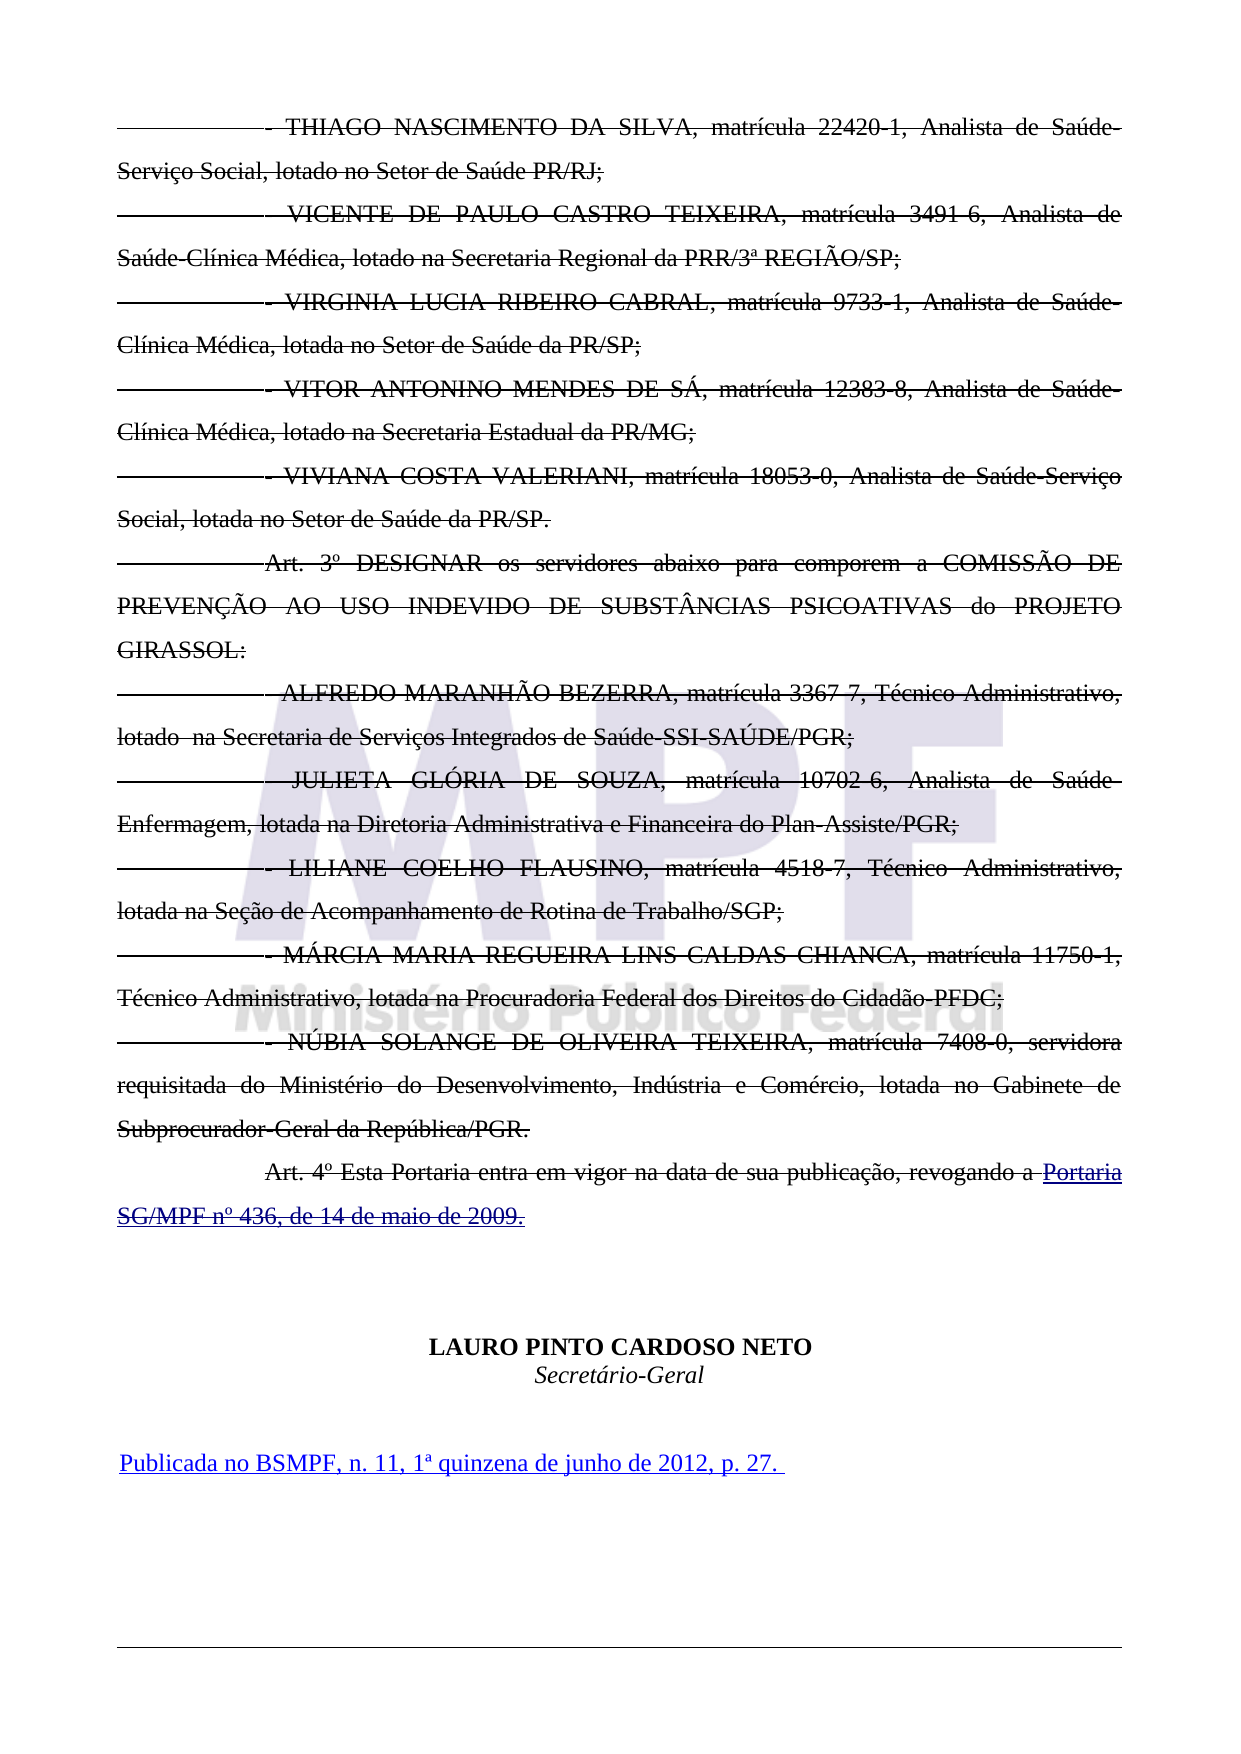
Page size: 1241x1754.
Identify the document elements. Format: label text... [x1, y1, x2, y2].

text - NÚBIA SOLANGE DE OLIVEIRA TEIXEIRA, matrícula 7408-0, servidora requisitada do Ministério do Desenvolvimento, Indústria e Comércio, lotada no Gabinete de Subprocurador-Geral da República/PGR. [117, 1043, 1122, 1143]
text - ALFREDO MARANHÃO BEZERRA, matrícula 3367-7, Técnico Administrativo, lotado na Secretaria de Serviços Integrados de Saúde-SSI-SAÚDE/PGR; [117, 678, 1122, 694]
text - VICENTE DE PAULO CASTRO TEIXEIRA, matrícula 3491-6, Analista de Saúde-Clínica Médica, lotado na Secretaria Regional da PRR/3ª REGIÃO/SP; [117, 199, 1122, 215]
text - THIAGO NASCIMENTO DA SILVA, matrícula 22420-1, Analista de Saúde-Serviço Social, lotado no Setor de Saúde PR/RJ; [117, 129, 1122, 185]
text - ALFREDO MARANHÃO BEZERRA, matrícula 3367-7, Técnico Administrativo, lotado na Secretaria de Serviços Integrados de Saúde-SSI-SAÚDE/PGR; [117, 695, 1122, 751]
text Art. 3º DESIGNAR os servidores abaixo para comporem a COMISSÃO DE PREVENÇÃO AO USO INDEVIDO DE SUBSTÂNCIAS PSICOATIVAS do PROJETO GIRASSOL: [117, 608, 1122, 664]
text - JULIETA GLÓRIA DE SOUZA, matrícula 10702-6, Analista de Saúde-Enfermagem, lotada na Diretoria Administrativa e Financeira do Plan-Assiste/PGR; [117, 765, 1122, 781]
text Art. 3º DESIGNAR os servidores abaixo para comporem a COMISSÃO DE PREVENÇÃO AO USO INDEVIDO DE SUBSTÂNCIAS PSICOATIVAS do PROJETO GIRASSOL: [117, 564, 1122, 607]
text - VIVIANA COSTA VALERIANI, matrícula 18053-0, Analista de Saúde-Serviço Social, lotada no Setor de Saúde da PR/SP. [117, 477, 1122, 533]
text - VITOR ANTONINO MENDES DE SÁ, matrícula 12383-8, Analista de Saúde-Clínica Médica, lotado na Secretaria Estadual da PR/MG; [117, 373, 1122, 389]
text - NÚBIA SOLANGE DE OLIVEIRA TEIXEIRA, matrícula 7408-0, servidora requisitada do Ministério do Desenvolvimento, Indústria e Comércio, lotada no Gabinete de Subprocurador-Geral da República/PGR. [117, 1027, 1122, 1042]
text - VIRGINIA LUCIA RIBEIRO CABRAL, matrícula 9733-1, Analista de Saúde-Clínica Médica, lotada no Setor de Saúde da PR/SP; [117, 286, 1122, 302]
text Art. 3º DESIGNAR os servidores abaixo para comporem a COMISSÃO DE PREVENÇÃO AO USO INDEVIDO DE SUBSTÂNCIAS PSICOATIVAS do PROJETO GIRASSOL: [117, 548, 1122, 563]
picture [235, 1012, 1004, 1027]
text Secretário-Geral [119, 1360, 1122, 1389]
text - VIRGINIA LUCIA RIBEIRO CABRAL, matrícula 9733-1, Analista de Saúde-Clínica Médica, lotada no Setor de Saúde da PR/SP; [117, 303, 1122, 359]
text - VIVIANA COSTA VALERIANI, matrícula 18053-0, Analista de Saúde-Serviço Social, lotada no Setor de Saúde da PR/SP. [117, 461, 1122, 476]
text - JULIETA GLÓRIA DE SOUZA, matrícula 10702-6, Analista de Saúde-Enfermagem, lotada na Diretoria Administrativa e Financeira do Plan-Assiste/PGR; [117, 782, 1122, 838]
picture [235, 838, 1004, 852]
text - LILIANE COELHO FLAUSINO, matrícula 4518-7, Técnico Administrativo, lotada na Seção de Acompanhamento de Rotina de Trabalho/SGP; [117, 852, 1122, 868]
text - MÁRCIA MARIA REGUEIRA LINS CALDAS CHIANCA, matrícula 11750-1, Técnico Administrativo, lotada na Procuradoria Federal dos Direitos do Cidadão-PFDC; [117, 939, 1122, 955]
text LAURO PINTO CARDOSO NETO [119, 1331, 1122, 1360]
picture [235, 925, 1004, 939]
text Art. 4º Esta Portaria entra em vigor na data de sua publicação, revogando a Portaria SG/MPF nº 436, de 14 de maio de 2009. [117, 1157, 1122, 1230]
picture [235, 751, 1004, 765]
text - THIAGO NASCIMENTO DA SILVA, matrícula 22420-1, Analista de Saúde-Serviço Social, lotado no Setor de Saúde PR/RJ; [117, 112, 1122, 128]
text - MÁRCIA MARIA REGUEIRA LINS CALDAS CHIANCA, matrícula 11750-1, Técnico Administrativo, lotada na Procuradoria Federal dos Direitos do Cidadão-PFDC; [117, 956, 1122, 1012]
text Publicada no BSMPF, n. 11, 1ª quinzena de junho de 2012, p. 27. [119, 1448, 1122, 1477]
text - LILIANE COELHO FLAUSINO, matrícula 4518-7, Técnico Administrativo, lotada na Seção de Acompanhamento de Rotina de Trabalho/SGP; [117, 869, 1122, 925]
text - VITOR ANTONINO MENDES DE SÁ, matrícula 12383-8, Analista de Saúde-Clínica Médica, lotado na Secretaria Estadual da PR/MG; [117, 390, 1122, 446]
text - VICENTE DE PAULO CASTRO TEIXEIRA, matrícula 3491-6, Analista de Saúde-Clínica Médica, lotado na Secretaria Regional da PRR/3ª REGIÃO/SP; [117, 216, 1122, 272]
